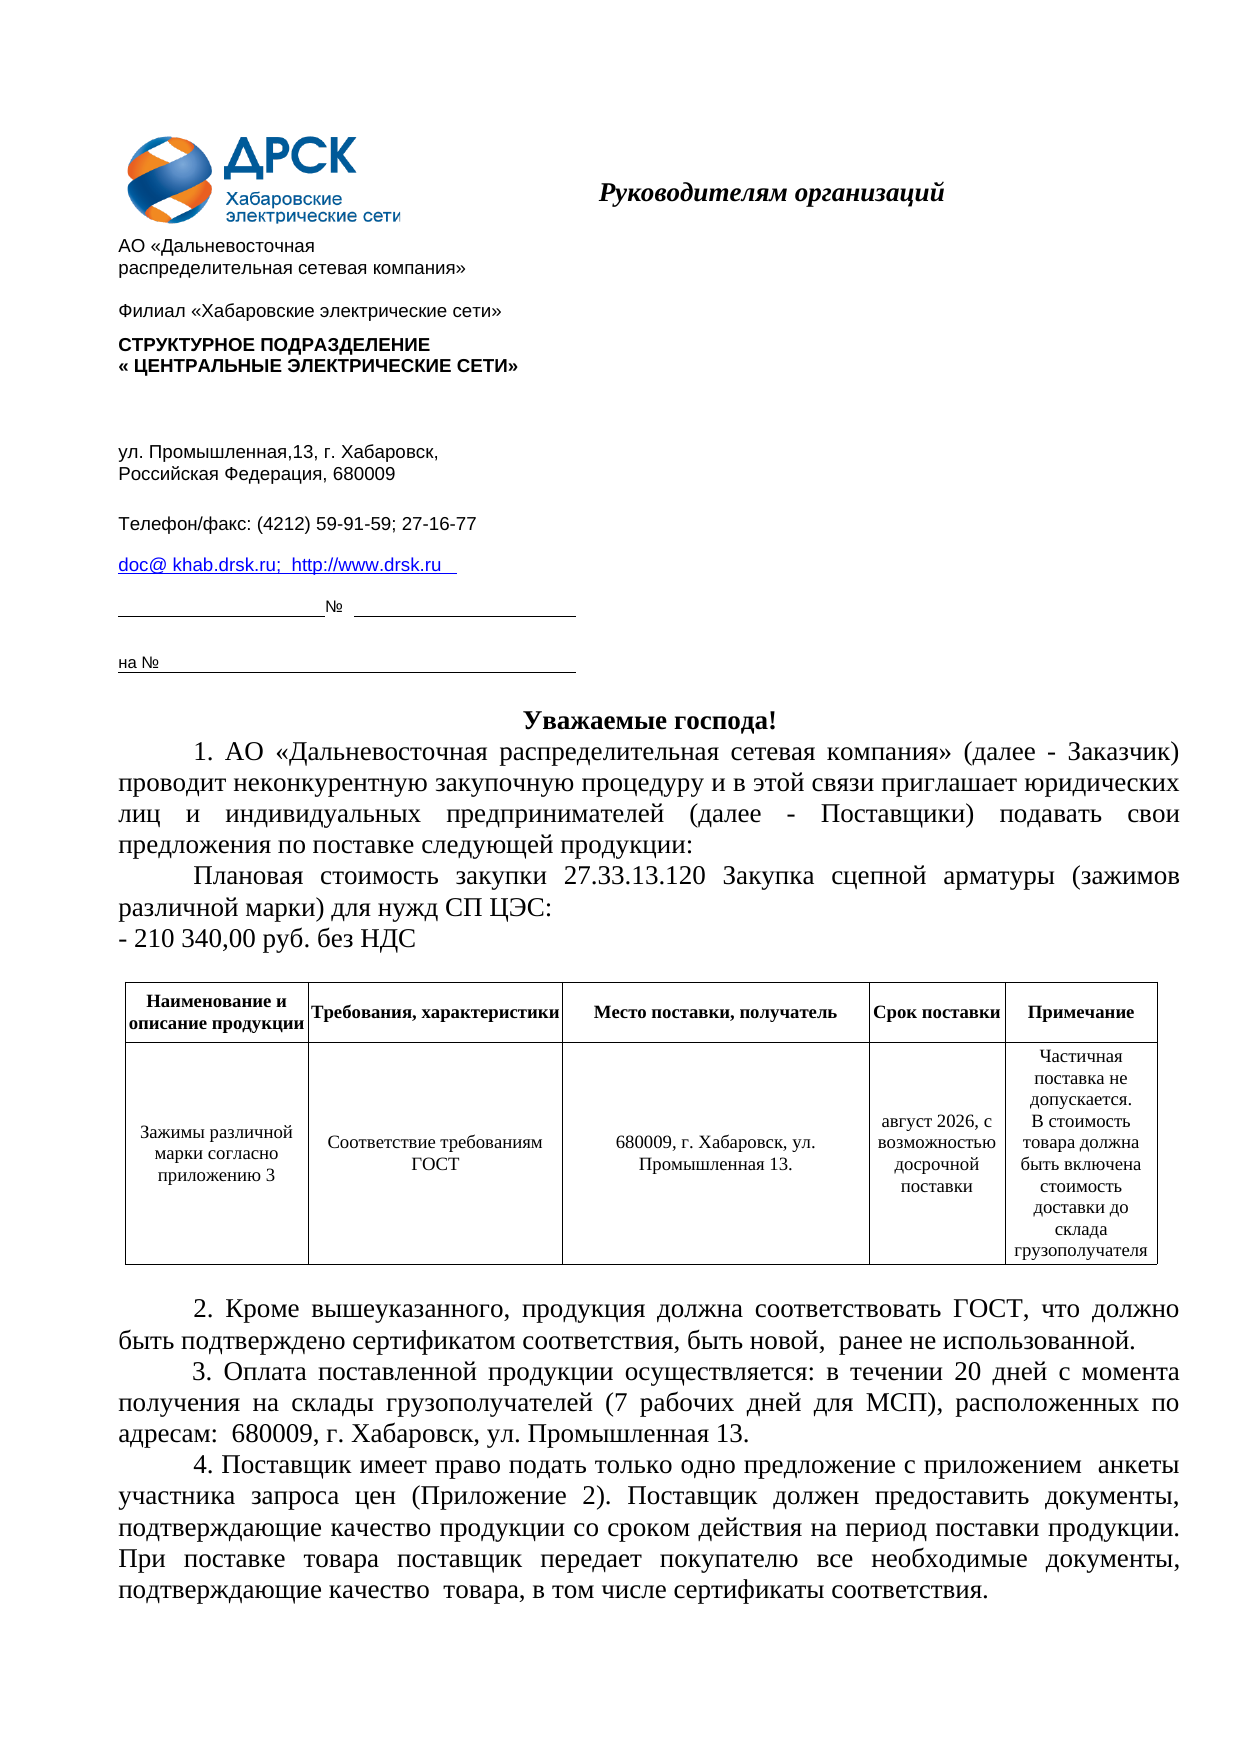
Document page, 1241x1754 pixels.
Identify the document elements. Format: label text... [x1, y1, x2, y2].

table_header Примечание [1006, 983, 1157, 1042]
text 3. Оплата поставленной продукции осуществляется: в течении 20 дней с момента получения на склады грузополучателей (7 рабочих дней для МСП), расположенных по адресам: 680009, г. Хабаровск, ул. Промышленная 13. [118, 1355, 1181, 1448]
table_cell Частичная поставка не допускается. В стоимость товара должна быть включена стоимость доставки до склада грузополучателя [1006, 1043, 1157, 1264]
table_header Наименование и описание продукции [126, 983, 308, 1042]
text Уважаемые господа! [118, 704, 1181, 735]
table_cell [118, 585, 325, 616]
table_cell август 2026, с возможностью досрочной поставки [870, 1043, 1005, 1264]
text 2. Кроме вышеуказанного, продукция должна соответствовать ГОСТ, что должно быть подтверждено сертификатом соответствия, быть новой, ранее не использованной. [118, 1293, 1181, 1355]
table_cell [118, 617, 325, 623]
table_cell Зажимы различной марки согласно приложению 3 [126, 1043, 308, 1264]
text - 210 340,00 руб. без НДС [118, 922, 1181, 953]
table_header [118, 147, 598, 673]
table_header Руководителям организаций [599, 147, 1145, 620]
table_header [599, 147, 1167, 673]
table_cell 680009, г. Хабаровск, ул. Промышленная 13. [563, 1043, 869, 1264]
table_cell на № [118, 624, 576, 672]
table_header Срок поставки [870, 983, 1005, 1042]
text 1. АО «Дальневосточная распределительная сетевая компания» (далее - Заказчик) проводит неконкурентную закупочную процедуру и в этой связи приглашает юридических лиц и индивидуальных предпринимателей (далее - Поставщики) подавать свои предложения по поставке следующей продукции: [118, 735, 1181, 859]
table_header Требования, характеристики [309, 983, 562, 1042]
text Плановая стоимость закупки 27.33.13.120 Закупка сцепной арматуры (зажимов различной марки) для нужд СП ЦЭС: [118, 859, 1181, 922]
table_cell [325, 616, 354, 623]
table_cell [354, 617, 576, 623]
table_cell doc@ khab.drsk.ru; http://www.drsk.ru [118, 545, 576, 584]
table_cell Телефон/факс: (4212) 59-91-59; 27-16-77 [118, 501, 576, 545]
table_cell [354, 585, 576, 616]
text 4. Поставщик имеет право подать только одно предложение с приложением анкеты участника запроса цен (Приложение 2). Поставщик должен предоставить документы, подтверждающие качество продукции со сроком действия на период поставки продукции. При поставке товара поставщик передает покупателю все необходимые документы, подтверждающие качество товара, в том числе сертификаты соответствия. [118, 1448, 1181, 1604]
table_cell № [325, 585, 354, 616]
table_header Место поставки, получатель [563, 983, 869, 1042]
table_cell Соответствие требованиям ГОСТ [309, 1043, 562, 1264]
table_cell ул. Промышленная,13, г. Хабаровск, Российская Федерация, 680009 [118, 441, 576, 501]
table_header АО «Дальневосточная распределительная сетевая компания» Филиал «Хабаровские электрические сети» СТРУКТУРНОЕ ПОДРАЗДЕЛЕНИЕ « ЦЕНТРАЛЬНЫЕ ЭЛЕКТРИЧЕСКИЕ СЕТИ» [118, 223, 576, 441]
